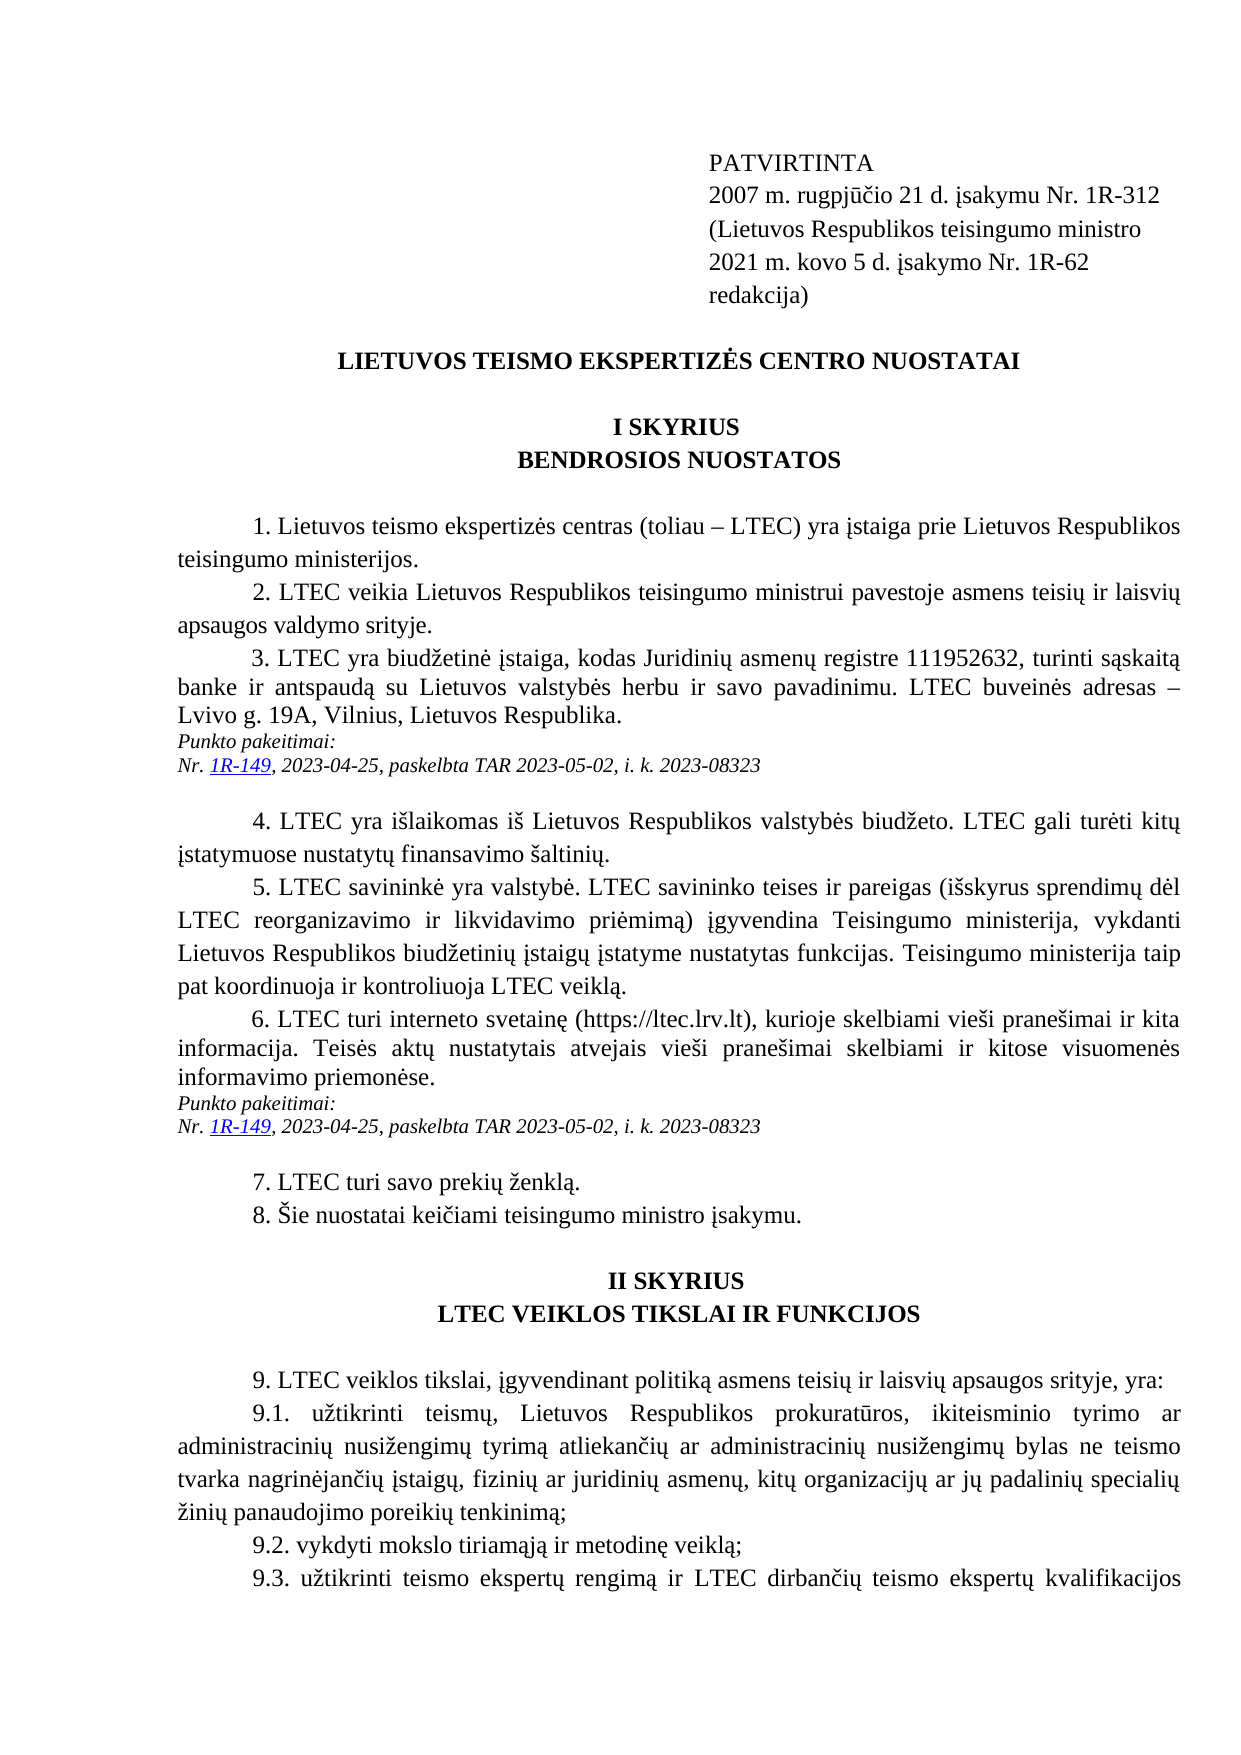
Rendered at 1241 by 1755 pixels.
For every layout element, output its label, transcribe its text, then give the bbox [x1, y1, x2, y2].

text Punkto pakeitimai: [177, 1090, 1181, 1114]
text 3. LTEC yra biudžetinė įstaiga, kodas Juridinių asmenų registre 111952632, turinti sąskaitą banke ir antspaudą su Lietuvos valstybės herbu ir savo pavadinimu. LTEC buveinės adresas – Lvivo g. 19A, Vilnius, Lietuvos Respublika. [177, 643, 1181, 729]
text Nr. 1R-149, 2023-04-25, paskelbta TAR 2023-05-02, i. k. 2023-08323 [177, 1114, 1181, 1138]
text 8. Šie nuostatai keičiami teisingumo ministro įsakymu. [177, 1200, 1181, 1229]
text 9.2. vykdyti mokslo tiriamąją ir metodinę veiklą; [177, 1531, 1181, 1559]
text I SKYRIUS [177, 412, 1181, 441]
text 5. LTEC savininkė yra valstybė. LTEC savininko teises ir pareigas (išskyrus sprendimų dėl LTEC reorganizavimo ir likvidavimo priėmimą) įgyvendina Teisingumo ministerija, vykdanti Lietuvos Respublikos biudžetinių įstaigų įstatyme nustatytas funkcijas. Teisingumo ministerija taip pat koordinuoja ir kontroliuoja LTEC veiklą. [177, 872, 1181, 1000]
text 9. LTEC veiklos tikslai, įgyvendinant politiką asmens teisių ir laisvių apsaugos srityje, yra: [177, 1365, 1181, 1394]
text Punkto pakeitimai: [177, 729, 1181, 753]
text redakcija) [709, 280, 1181, 308]
text BENDROSIOS NUOSTATOS [177, 445, 1181, 473]
text 4. LTEC yra išlaikomas iš Lietuvos Respublikos valstybės biudžeto. LTEC gali turėti kitų įstatymuose nustatytų finansavimo šaltinių. [177, 806, 1181, 868]
text 9.1. užtikrinti teismų, Lietuvos Respublikos prokuratūros, ikiteisminio tyrimo ar administracinių nusižengimų tyrimą atliekančių ar administracinių nusižengimų bylas ne teismo tvarka nagrinėjančių įstaigų, fizinių ar juridinių asmenų, kitų organizacijų ar jų padalinių specialių žinių panaudojimo poreikių tenkinimą; [177, 1398, 1181, 1526]
text 7. LTEC turi savo prekių ženklą. [177, 1167, 1181, 1196]
text 6. LTEC turi interneto svetainę (https://ltec.lrv.lt), kurioje skelbiami vieši pranešimai ir kita informacija. Teisės aktų nustatytais atvejais vieši pranešimai skelbiami ir kitose visuomenės informavimo priemonėse. [177, 1004, 1181, 1090]
text PATVIRTINTA [627, 148, 1181, 176]
text II SKYRIUS [177, 1266, 1181, 1295]
text LIETUVOS TEISMO EKSPERTIZĖS CENTRO NUOSTATAI [177, 346, 1181, 374]
text LTEC veiklos tikslai IR FUNKCIJOS [177, 1299, 1181, 1328]
text 2007 m. rugpjūčio 21 d. įsakymu Nr. 1R-312 [709, 181, 1181, 209]
text 1. Lietuvos teismo ekspertizės centras (toliau – LTEC) yra įstaiga prie Lietuvos Respublikos teisingumo ministerijos. [177, 511, 1181, 573]
text 9.3. užtikrinti teismo ekspertų rengimą ir LTEC dirbančių teismo ekspertų kvalifikacijos [177, 1563, 1181, 1592]
text 2021 m. kovo 5 d. įsakymo Nr. 1R-62 [709, 247, 1181, 275]
text (Lietuvos Respublikos teisingumo ministro [709, 214, 1181, 242]
text 2. LTEC veikia Lietuvos Respublikos teisingumo ministrui pavestoje asmens teisių ir laisvių apsaugos valdymo srityje. [177, 577, 1181, 639]
text Nr. 1R-149, 2023-04-25, paskelbta TAR 2023-05-02, i. k. 2023-08323 [177, 753, 1181, 777]
